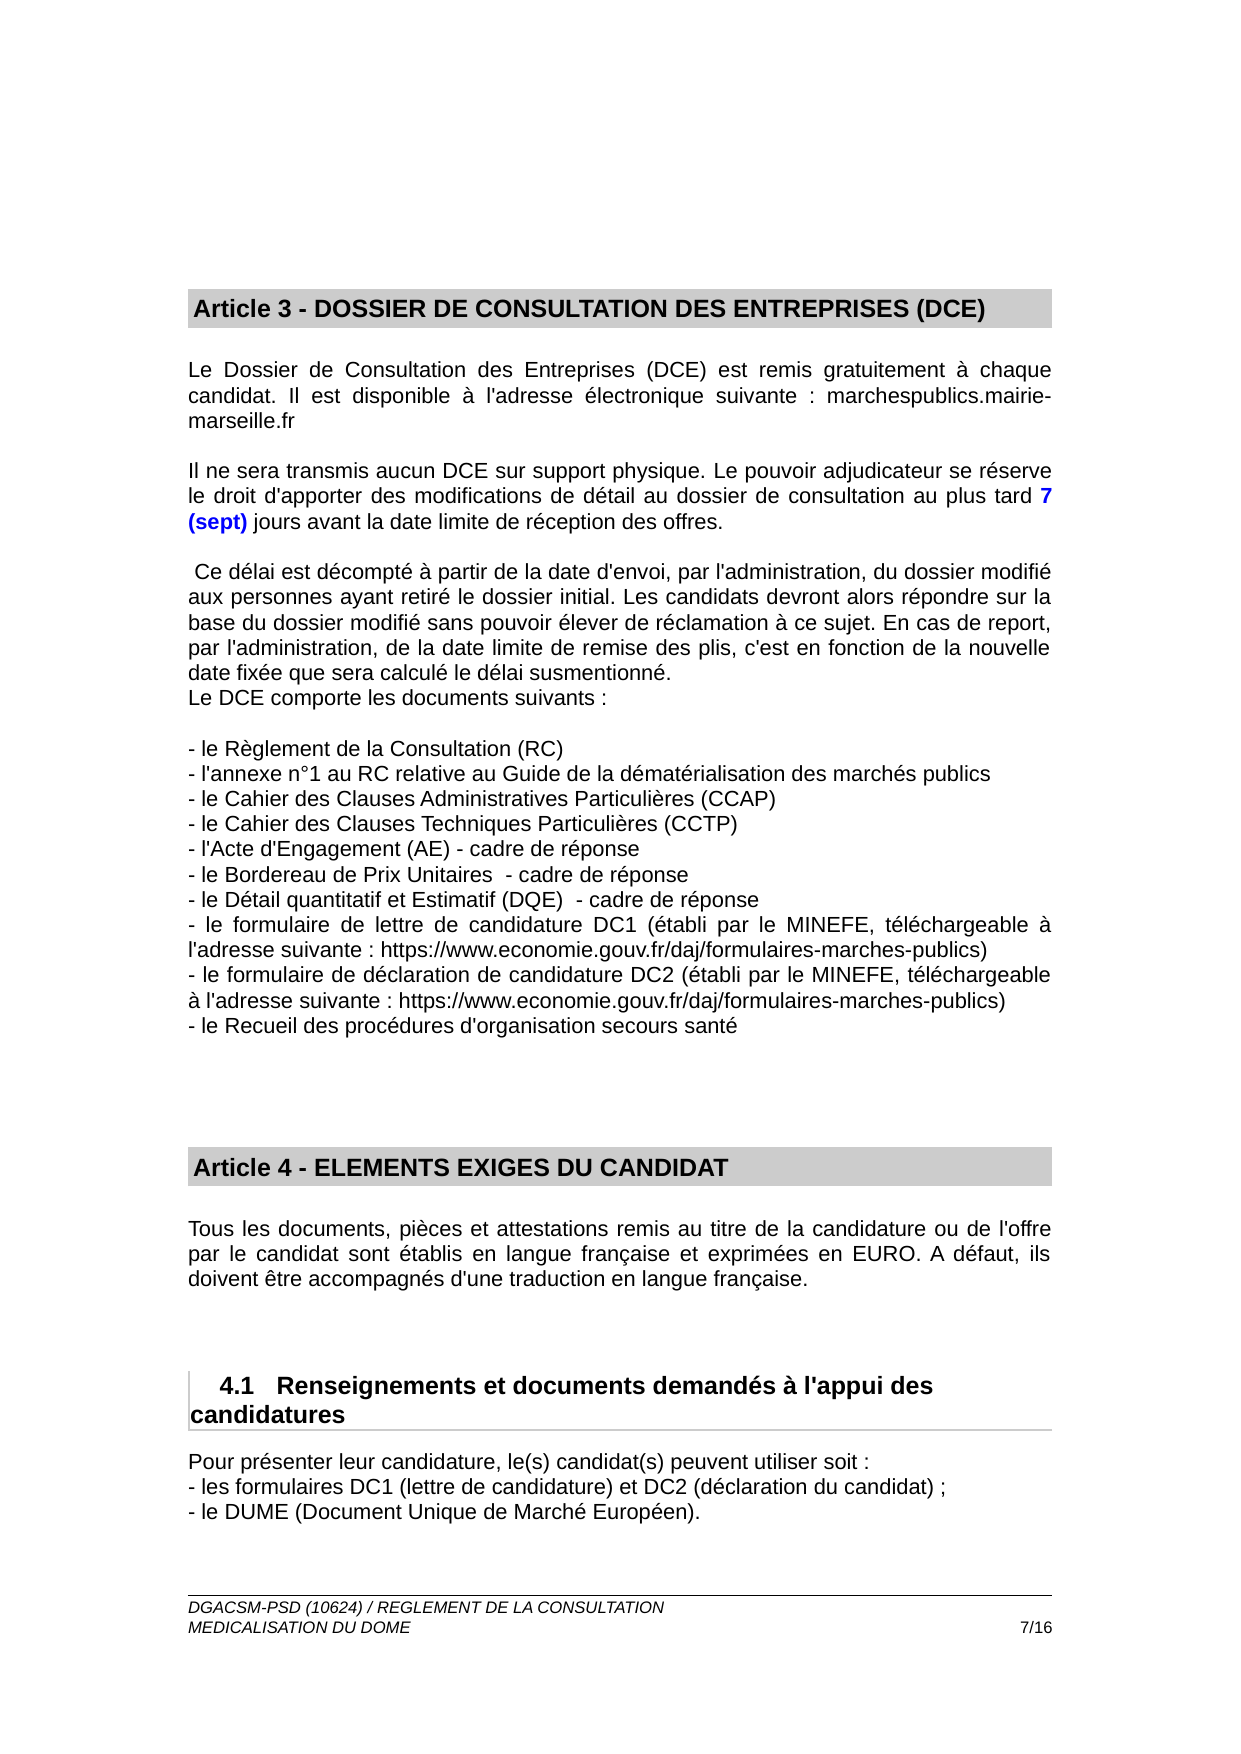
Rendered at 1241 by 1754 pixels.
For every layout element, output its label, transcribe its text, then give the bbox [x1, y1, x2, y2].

text Ce délai est décompté à partir de la date d'envoi, par l'administration, du dossier modifié aux personnes ayant retiré le dossier initial. Les candidats devront alors répondre sur la base du dossier modifié sans pouvoir élever de réclamation à ce sujet. En cas de report, par l'administration, de la date limite de remise des plis, c'est en fonction de la nouvelle date fixée que sera calculé le délai susmentionné. [188, 559, 1052, 685]
text Le DCE comporte les documents suivants : [188, 685, 1052, 710]
text - l'Acte d'Engagement (AE) - cadre de réponse [188, 836, 1052, 861]
text - le DUME (Document Unique de Marché Européen). [188, 1499, 1052, 1524]
text - le Détail quantitatif et Estimatif (DQE) - cadre de réponse [188, 887, 1052, 912]
text - les formulaires DC1 (lettre de candidature) et DC2 (déclaration du candidat) ; [188, 1474, 1052, 1499]
text Pour présenter leur candidature, le(s) candidat(s) peuvent utiliser soit : [188, 1449, 1052, 1474]
text - le Cahier des Clauses Techniques Particulières (CCTP) [188, 811, 1052, 836]
text - le Règlement de la Consultation (RC) [188, 735, 1052, 761]
text Il ne sera transmis aucun DCE sur support physique. Le pouvoir adjudicateur se réserve le droit d'apporter des modifications de détail au dossier de consultation au plus tard 7 (sept) jours avant la date limite de réception des offres. [188, 458, 1052, 534]
subtitle DOSSIER DE CONSULTATION DES ENTREPRISES (DCE) [190, 291, 1050, 326]
text Tous les documents, pièces et attestations remis au titre de la candidature ou de l'offre par le candidat sont établis en langue française et exprimées en EURO. A défaut, ils doivent être accompagnés d'une traduction en langue française. [188, 1216, 1052, 1291]
subtitle ELEMENTS EXIGES DU CANDIDAT [190, 1150, 1050, 1184]
text - le formulaire de déclaration de candidature DC2 (établi par le MINEFE, téléchargeable à l'adresse suivante : https://www.economie.gouv.fr/daj/formulaires-marches-publics) [188, 962, 1052, 1013]
text - le Recueil des procédures d'organisation secours santé [188, 1013, 1052, 1038]
subtitle Renseignements et documents demandés à l'appui des candidatures [190, 1371, 1052, 1429]
text - le formulaire de lettre de candidature DC1 (établi par le MINEFE, téléchargeable à l'adresse suivante : https://www.economie.gouv.fr/daj/formulaires-marches-publics) [188, 912, 1052, 962]
text - le Cahier des Clauses Administratives Particulières (CCAP) [188, 786, 1052, 811]
text Le Dossier de Consultation des Entreprises (DCE) est remis gratuitement à chaque candidat. Il est disponible à l'adresse électronique suivante : marchespublics.mairie-marseille.fr [188, 357, 1052, 433]
text - le Bordereau de Prix Unitaires - cadre de réponse [188, 861, 1052, 887]
text - l'annexe n°1 au RC relative au Guide de la dématérialisation des marchés publics [188, 761, 1052, 786]
